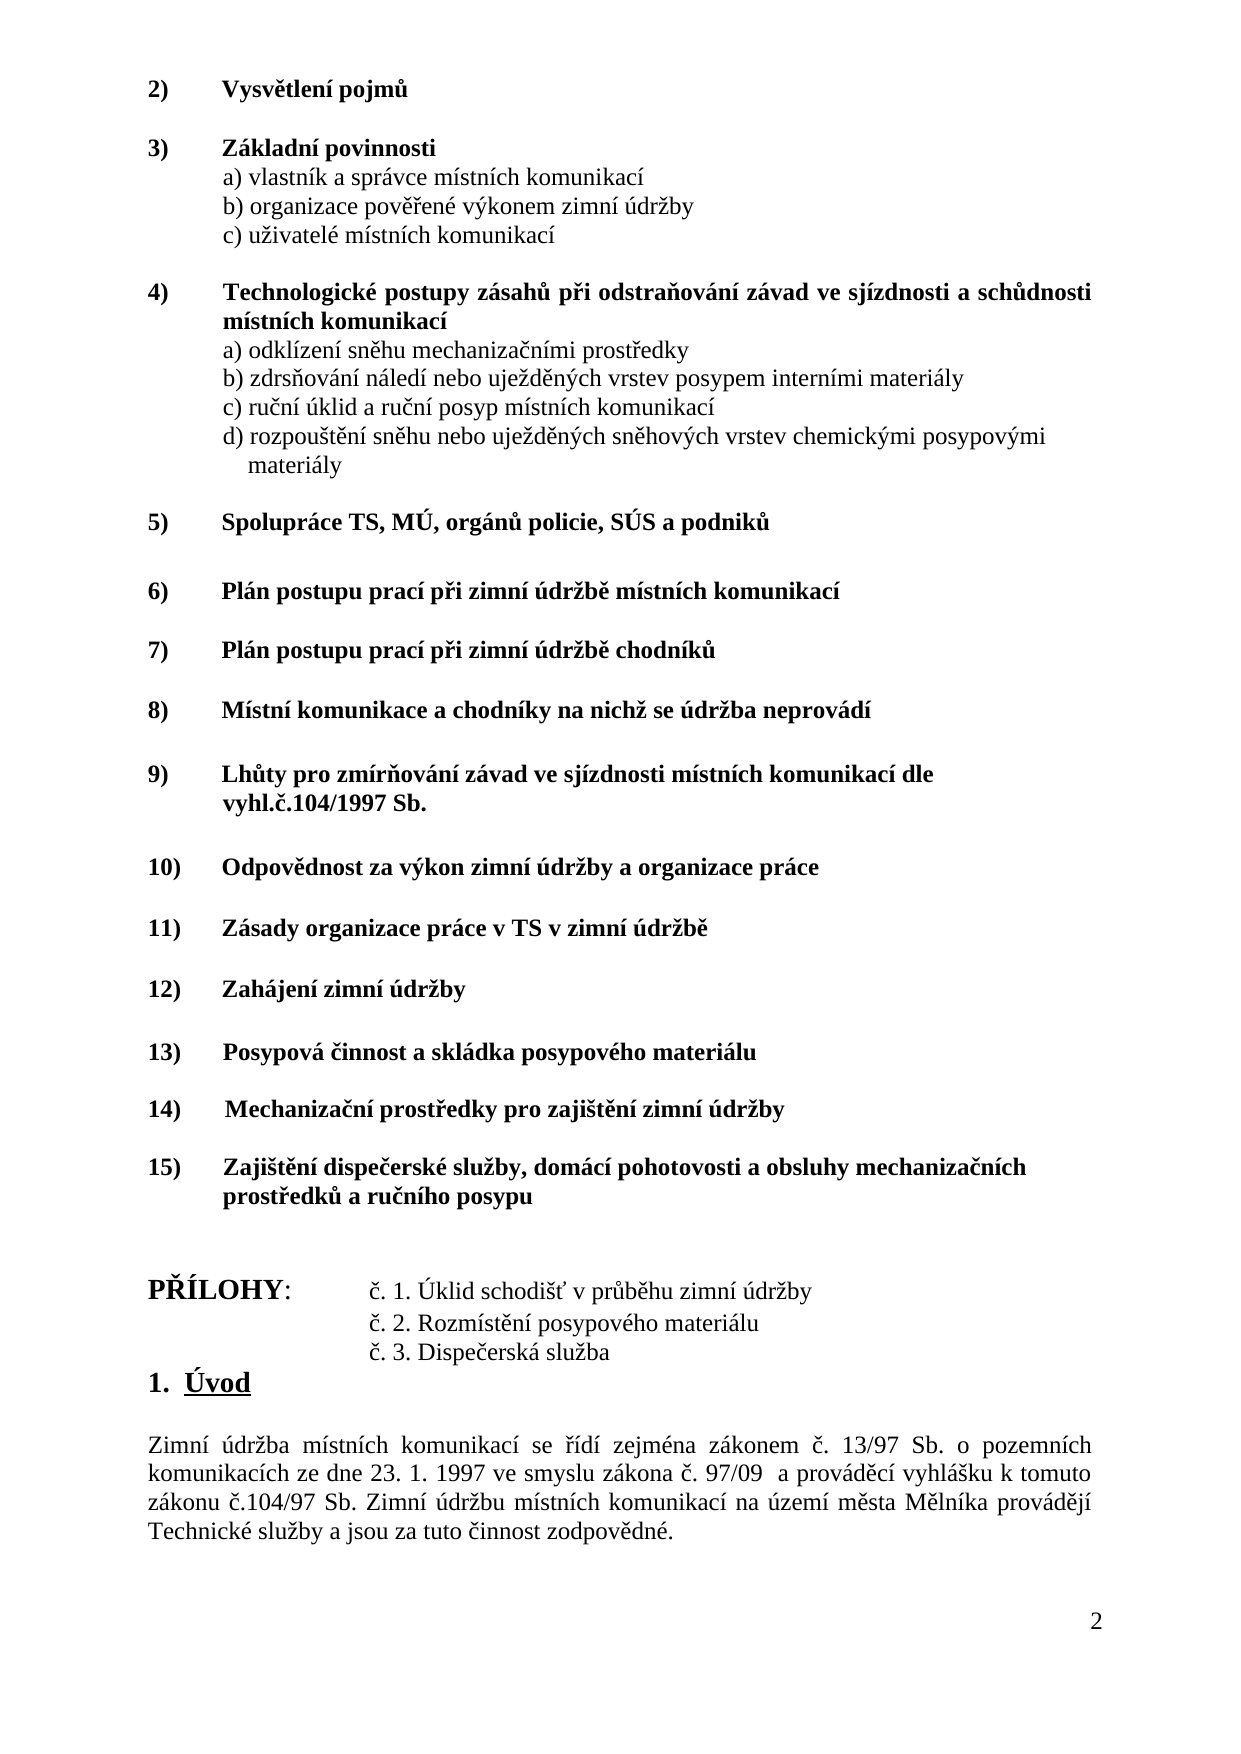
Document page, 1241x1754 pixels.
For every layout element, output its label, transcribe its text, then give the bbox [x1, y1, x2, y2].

text materiály [221, 450, 1093, 478]
text 3) Základní povinnosti [148, 133, 1093, 162]
text c) uživatelé místních komunikací [148, 220, 1093, 248]
text a) odklízení sněhu mechanizačními prostředky [148, 335, 1093, 363]
text č. 2. Rozmístění posypového materiálu [148, 1308, 1093, 1337]
text 15) Zajištění dispečerské služby, domácí pohotovosti a obsluhy mechanizačních prostředků a ručního posypu [148, 1152, 1093, 1209]
text 4) Technologické postupy zásahů při odstraňování závad ve sjízdnosti a schůdnosti místních komunikací [148, 277, 1093, 335]
text 1. Úvod [148, 1365, 1093, 1399]
text č. 3. Dispečerská služba [148, 1337, 1093, 1365]
text 12) Zahájení zimní údržby [148, 974, 1093, 1002]
text b) zdrsňování náledí nebo uježděných vrstev posypem interními materiály [148, 363, 1093, 392]
text b) organizace pověřené výkonem zimní údržby [148, 191, 1093, 220]
text 11) Zásady organizace práce v TS v zimní údržbě [148, 913, 1093, 942]
text 6) Plán postupu prací při zimní údržbě místních komunikací [148, 576, 1093, 605]
text Zimní údržba místních komunikací se řídí zejména zákonem č. 13/97 Sb. o pozemních komunikacích ze dne 23. 1. 1997 ve smyslu zákona č. 97/09 a prováděcí vyhlášku k tomuto zákonu č.104/97 Sb. Zimní údržbu místních komunikací na území města Mělníka provádějí Technické služby a jsou za tuto činnost zodpovědné. [148, 1430, 1093, 1545]
text a) vlastník a správce místních komunikací [148, 162, 1093, 191]
text vyhl.č.104/1997 Sb. [148, 788, 1093, 817]
text 14) Mechanizační prostředky pro zajištění zimní údržby [148, 1094, 1093, 1123]
text 7) Plán postupu prací při zimní údržbě chodníků [148, 636, 1093, 664]
text 10) Odpovědnost za výkon zimní údržby a organizace práce [148, 852, 1093, 881]
text 2) Vysvětlení pojmů [148, 74, 1093, 102]
text d) rozpouštění sněhu nebo uježděných sněhových vrstev chemickými posypovými [221, 421, 1093, 450]
text PŘÍLOHY: č. 1. Úklid schodišť v průběhu zimní údržby [148, 1272, 1093, 1308]
text 9) Lhůty pro zmírňování závad ve sjízdnosti místních komunikací dle [148, 759, 1093, 788]
text 8) Místní komunikace a chodníky na nichž se údržba neprovádí [148, 695, 1093, 724]
text c) ruční úklid a ruční posyp místních komunikací [148, 392, 1093, 421]
text 5) Spolupráce TS, MÚ, orgánů policie, SÚS a podniků [148, 507, 1093, 536]
text 13) Posypová činnost a skládka posypového materiálu [148, 1037, 1093, 1066]
